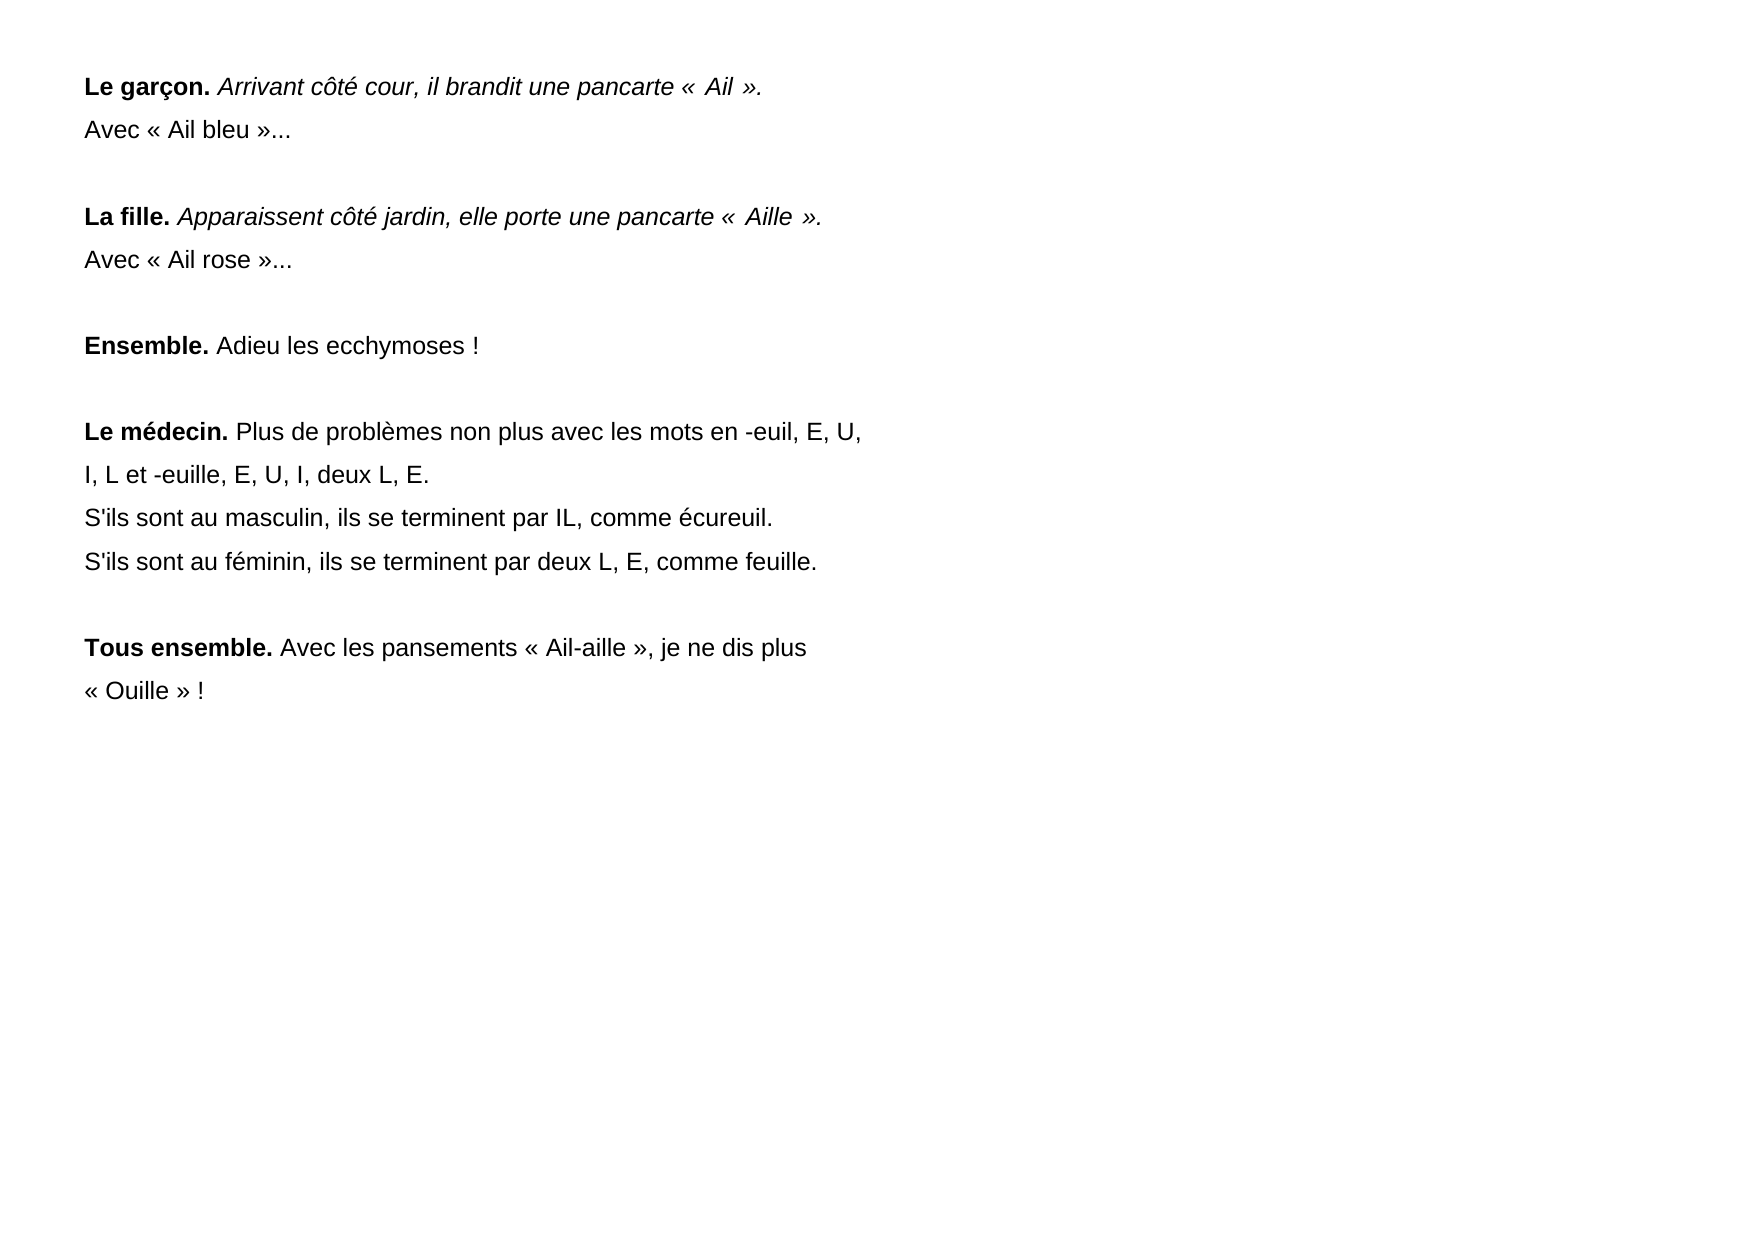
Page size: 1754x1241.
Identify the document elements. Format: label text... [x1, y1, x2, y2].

text Avec « Ail rose »... [84, 244, 880, 273]
text La fille. Apparaissent côté jardin, elle porte une pancarte « Aille ». [84, 201, 880, 230]
text Tous ensemble. Avec les pansements « Ail-aille », je ne dis plus « Ouille » ! [84, 633, 880, 704]
text S'ils sont au féminin, ils se terminent par deux L, E, comme feuille. [84, 546, 880, 575]
text Le médecin. Plus de problèmes non plus avec les mots en -euil, E, U, I, L et -euille, E, U, I, deux L, E. [84, 417, 880, 489]
text Le garçon. Arrivant côté cour, il brandit une pancarte « Ail ». [84, 72, 880, 101]
text S'ils sont au masculin, ils se terminent par IL, comme écureuil. [84, 503, 880, 532]
text Avec « Ail bleu »... [84, 115, 880, 144]
text Ensemble. Adieu les ecchymoses ! [84, 331, 880, 359]
